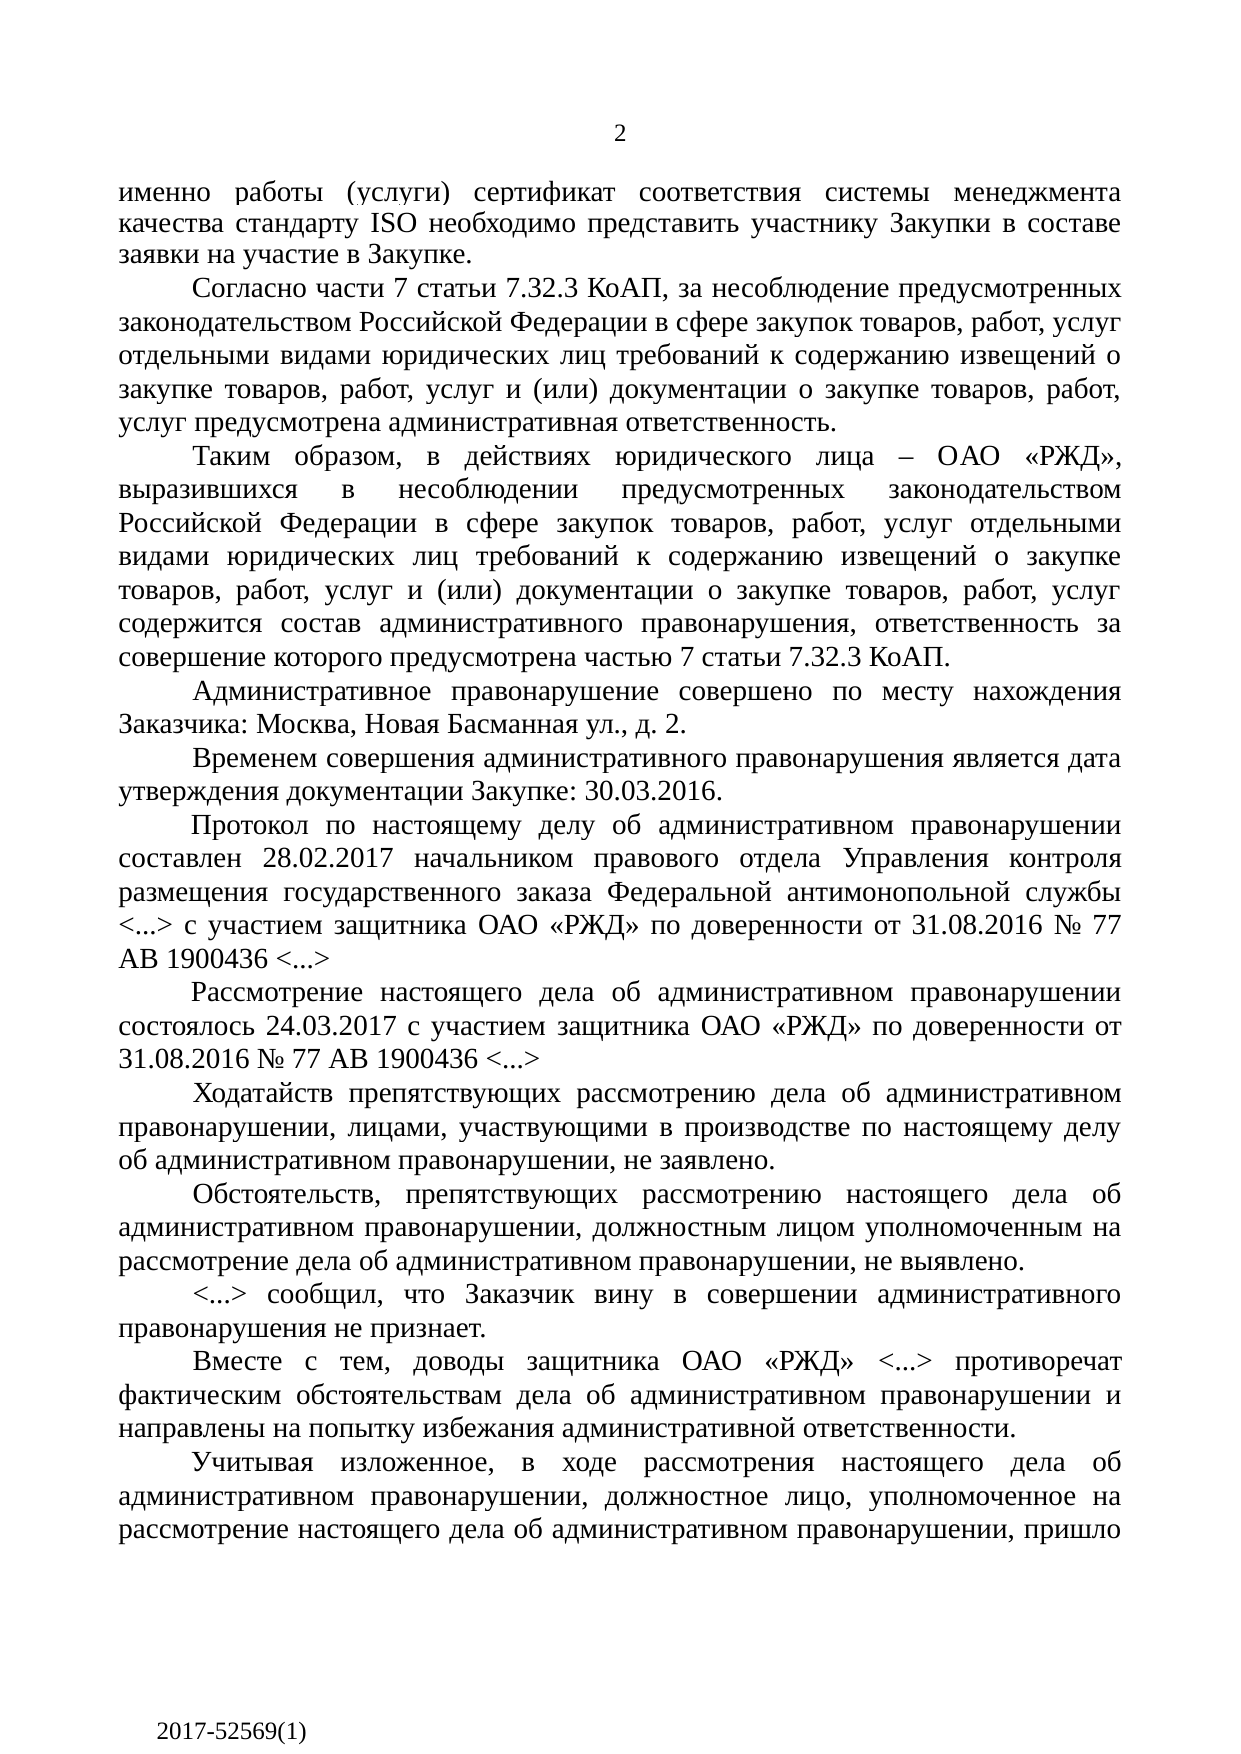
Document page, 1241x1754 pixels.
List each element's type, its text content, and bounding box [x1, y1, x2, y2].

text именно работы (услуги) сертификат соответствия системы менеджмента качества стандарту ISO необходимо представить участнику Закупки в составе заявки на участие в Закупке. [118, 176, 1122, 270]
text Протокол по настоящему делу об административном правонарушении составлен 28.02.2017 начальником правового отдела Управления контроля размещения государственного заказа Федеральной антимонопольной службы <...> с участием защитника ОАО «РЖД» по доверенности от 31.08.2016 № 77 АВ 1900436 <...> [118, 807, 1122, 974]
text Вместе с тем, доводы защитника ОАО «РЖД» <...> противоречат фактическим обстоятельствам дела об административном правонарушении и направлены на попытку избежания административной ответственности. [118, 1343, 1122, 1444]
text Согласно части 7 статьи 7.32.3 КоАП, за несоблюдение предусмотренных законодательством Российской Федерации в сфере закупок товаров, работ, услуг отдельными видами юридических лиц требований к содержанию извещений о закупке товаров, работ, услуг и (или) документации о закупке товаров, работ, услуг предусмотрена административная ответственность. [118, 270, 1122, 438]
text Обстоятельств, препятствующих рассмотрению настоящего дела об административном правонарушении, должностным лицом уполномоченным на рассмотрение дела об административном правонарушении, не выявлено. [118, 1176, 1122, 1276]
text Ходатайств препятствующих рассмотрению дела об административном правонарушении, лицами, участвующими в производстве по настоящему делу об административном правонарушении, не заявлено. [118, 1075, 1122, 1176]
text Таким образом, в действиях юридического лица – ОАО «РЖД», выразившихся в несоблюдении предусмотренных законодательством Российской Федерации в сфере закупок товаров, работ, услуг отдельными видами юридических лиц требований к содержанию извещений о закупке товаров, работ, услуг и (или) документации о закупке товаров, работ, услуг содержится состав административного правонарушения, ответственность за совершение которого предусмотрена частью 7 статьи 7.32.3 КоАП. [118, 438, 1122, 673]
text Административное правонарушение совершено по месту нахождения Заказчика: Москва, Новая Басманная ул., д. 2. [118, 673, 1122, 740]
text <...> сообщил, что Заказчик вину в совершении административного правонарушения не признает. [118, 1276, 1122, 1343]
text Рассмотрение настоящего дела об административном правонарушении состоялось 24.03.2017 с участием защитника ОАО «РЖД» по доверенности от 31.08.2016 № 77 АВ 1900436 <...> [118, 974, 1122, 1075]
text Временем совершения административного правонарушения является дата утверждения документации Закупке: 30.03.2016. [118, 740, 1122, 807]
text Учитывая изложенное, в ходе рассмотрения настоящего дела об административном правонарушении, должностное лицо, уполномоченное на рассмотрение настоящего дела об административном правонарушении, пришло [118, 1444, 1122, 1545]
